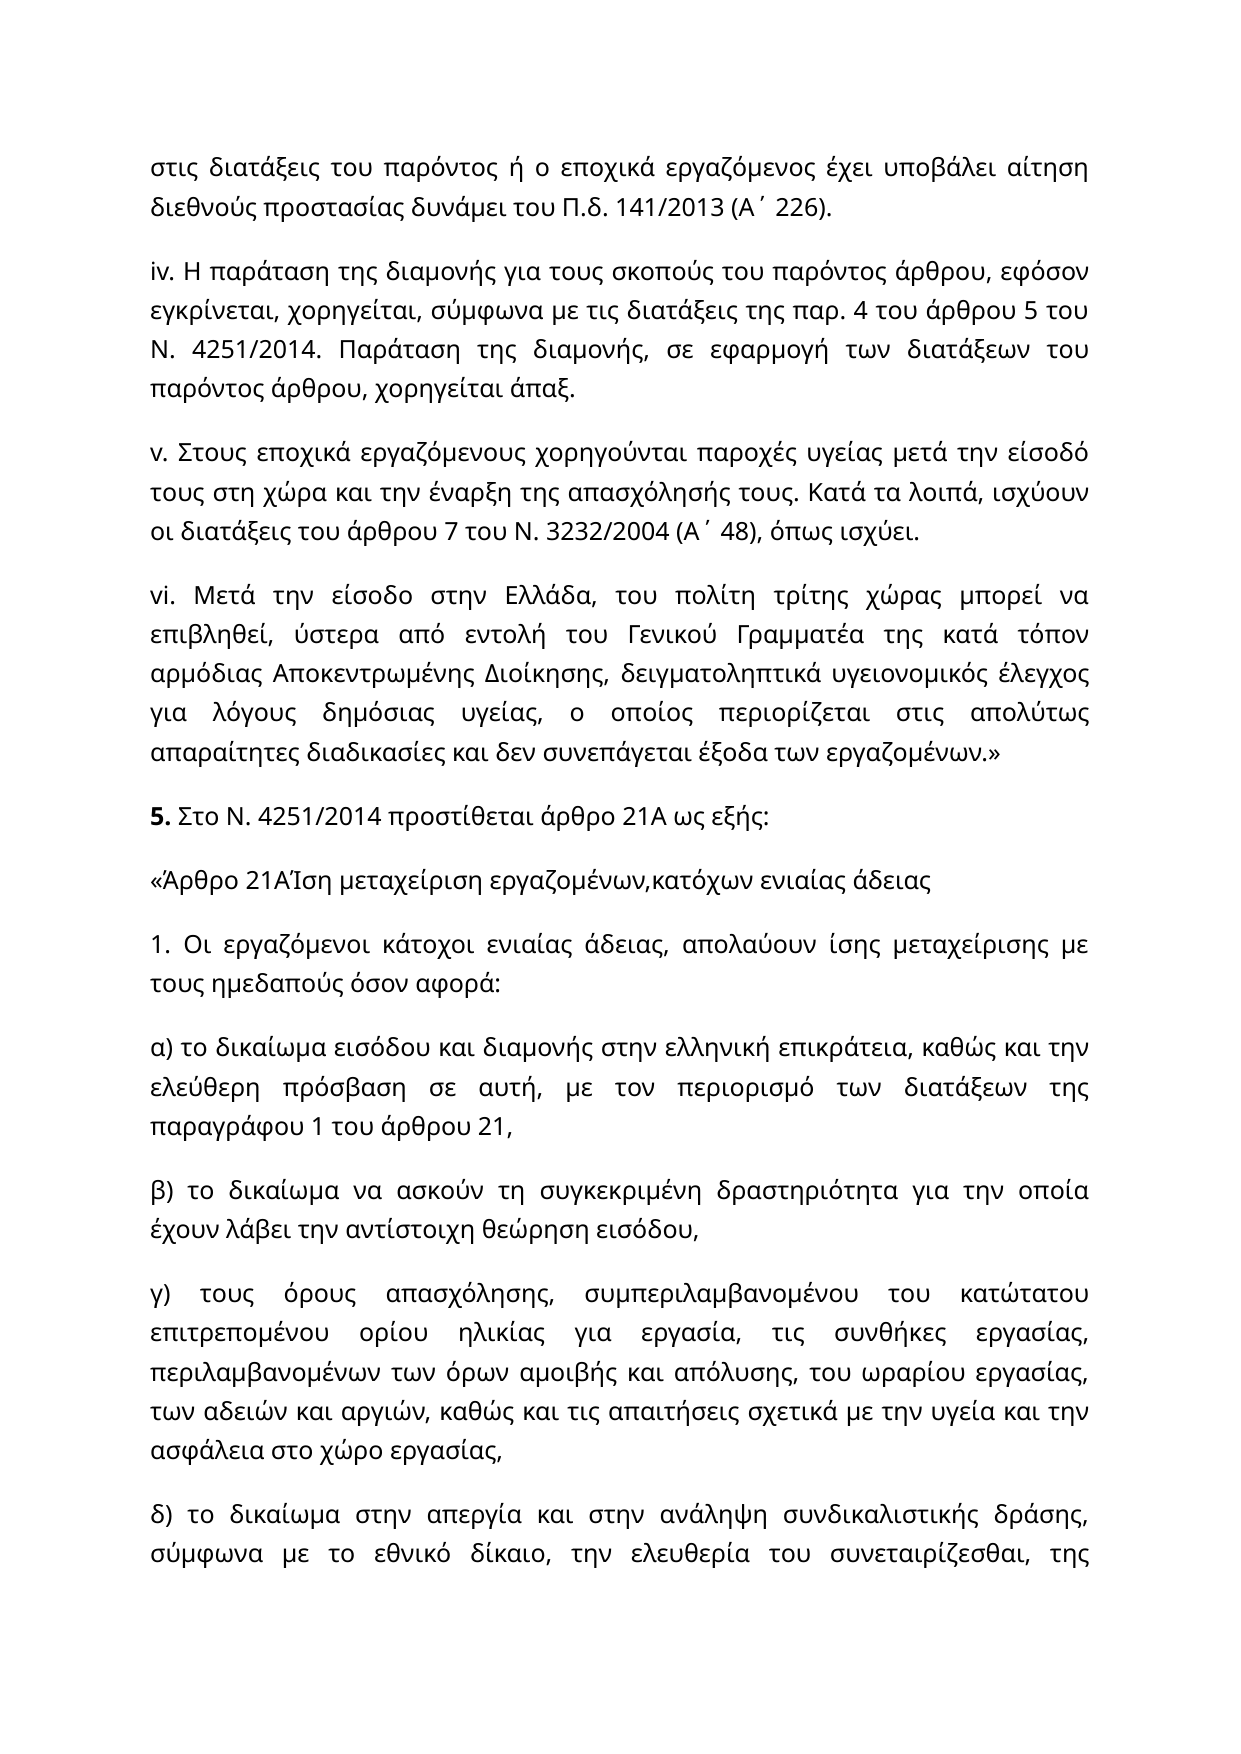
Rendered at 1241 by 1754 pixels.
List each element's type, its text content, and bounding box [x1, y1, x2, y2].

text vi. Μετά την είσοδο στην Ελλάδα, του πολίτη τρίτης χώρας μπορεί να επιβληθεί, ύστερα από εντολή του Γενικού Γραμματέα της κατά τόπον αρμόδιας Αποκεντρωμένης Διοίκησης, δειγματοληπτικά υγειονομικός έλεγχος για λόγους δημόσιας υγείας, ο οποίος περιορίζεται στις απολύτως απαραίτητες διαδικασίες και δεν συνεπάγεται έξοδα των εργαζομένων.» [150, 577, 1090, 768]
text «Άρθρο 21ΑΊση μεταχείριση εργαζομένων,κατόχων ενιαίας άδειας [150, 862, 1090, 897]
text στις διατάξεις του παρόντος ή ο εποχικά εργαζόμενος έχει υποβάλει αίτηση διεθνούς προστασίας δυνάμει του Π.δ. 141/2013 (Α΄ 226). [150, 150, 1090, 223]
text 5. Στο Ν. 4251/2014 προστίθεται άρθρο 21Α ως εξής: [150, 798, 1090, 832]
text γ) τους όρους απασχόλησης, συμπεριλαμβανομένου του κατώτατου επιτρεπομένου ορίου ηλικίας για εργασία, τις συνθήκες εργασίας, περιλαμβανομένων των όρων αμοιβής και απόλυσης, του ωραρίου εργασίας, των αδειών και αργιών, καθώς και τις απαιτήσεις σχετικά με την υγεία και την ασφάλεια στο χώρο εργασίας, [150, 1276, 1090, 1467]
text β) το δικαίωμα να ασκούν τη συγκεκριμένη δραστηριότητα για την οποία έχουν λάβει την αντίστοιχη θεώρηση εισόδου, [150, 1172, 1090, 1246]
text iv. Η παράταση της διαμονής για τους σκοπούς του παρόντος άρθρου, εφόσον εγκρίνεται, χορηγείται, σύμφωνα με τις διατάξεις της παρ. 4 του άρθρου 5 του Ν. 4251/2014. Παράταση της διαμονής, σε εφαρμογή των διατάξεων του παρόντος άρθρου, χορηγείται άπαξ. [150, 253, 1090, 405]
text δ) το δικαίωμα στην απεργία και στην ανάληψη συνδικαλιστικής δράσης, σύμφωνα με το εθνικό δίκαιο, την ελευθερία του συνεταιρίζεσθαι, της [150, 1497, 1090, 1570]
text α) το δικαίωμα εισόδου και διαμονής στην ελληνική επικράτεια, καθώς και την ελεύθερη πρόσβαση σε αυτή, με τον περιορισμό των διατάξεων της παραγράφου 1 του άρθρου 21, [150, 1030, 1090, 1142]
text 1. Οι εργαζόμενοι κάτοχοι ενιαίας άδειας, απολαύουν ίσης μεταχείρισης με τους ημεδαπούς όσον αφορά: [150, 927, 1090, 1000]
text v. Στους εποχικά εργαζόμενους χορηγούνται παροχές υγείας μετά την είσοδό τους στη χώρα και την έναρξη της απασχόλησής τους. Κατά τα λοιπά, ισχύουν οι διατάξεις του άρθρου 7 του Ν. 3232/2004 (Α΄ 48), όπως ισχύει. [150, 435, 1090, 547]
